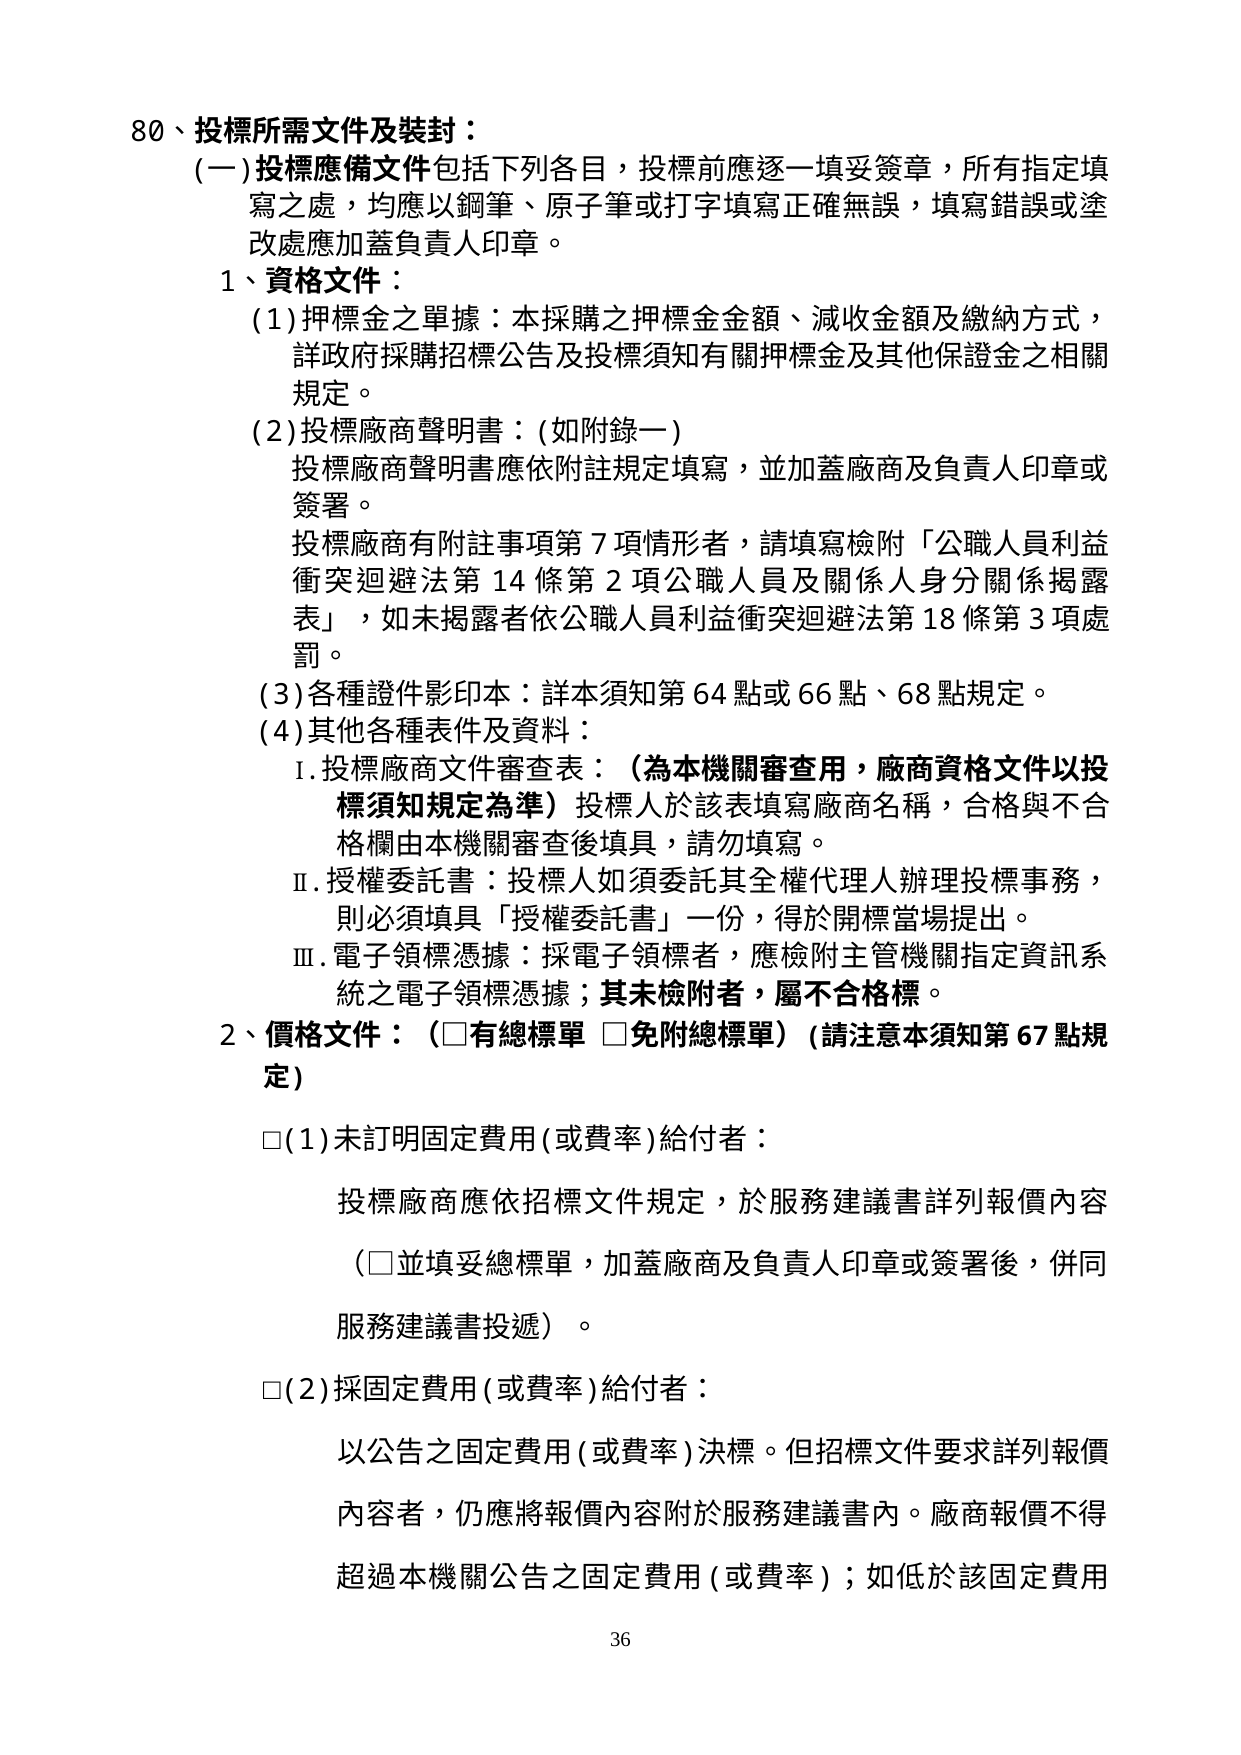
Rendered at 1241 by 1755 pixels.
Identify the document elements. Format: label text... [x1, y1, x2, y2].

text 投標廠商聲明書應依附註規定填寫，並加蓋廠商及負責人印章或簽署。 [292, 449, 1110, 524]
text (一)投標應備文件包括下列各目，投標前應逐一填妥簽章，所有指定填寫之處，均應以鋼筆、原子筆或打字填寫正確無誤，填寫錯誤或塗改處應加蓋負責人印章。 [190, 149, 1110, 262]
text 2、價格文件：（□有總標單 □免附總標單）(請注意本須知第67點規定) [218, 1012, 1110, 1095]
text 投標廠商有附註事項第7項情形者，請填寫檢附「公職人員利益衝突迴避法第14條第2項公職人員及關係人身分關係揭露表」，如未揭露者依公職人員利益衝突迴避法第18條第3項處罰。 [292, 524, 1110, 674]
text Ⅲ.電子領標憑據：採電子領標者，應檢附主管機關指定資訊系統之電子領標憑據；其未檢附者，屬不合格標。 [292, 937, 1110, 1012]
list 投標所需文件及裝封： [130, 108, 1110, 149]
text Ⅱ.授權委託書：投標人如須委託其全權代理人辦理投標事務，則必須填具「授權委託書」一份，得於開標當場提出。 [292, 862, 1110, 937]
text 以公告之固定費用(或費率)決標。但招標文件要求詳列報價內容者，仍應將報價內容附於服務建議書內。廠商報價不得超過本機關公告之固定費用(或費率)；如低於該固定費用 [337, 1408, 1110, 1595]
text (2)投標廠商聲明書：(如附錄一) [248, 412, 1110, 449]
text □(1)未訂明固定費用(或費率)給付者： [263, 1095, 1110, 1158]
text 1、資格文件： [218, 262, 1110, 299]
text □(2)採固定費用(或費率)給付者： [263, 1345, 1110, 1408]
text (1)押標金之單據：本採購之押標金金額、減收金額及繳納方式，詳政府採購招標公告及投標須知有關押標金及其他保證金之相關規定。 [248, 299, 1110, 412]
text (3)各種證件影印本：詳本須知第64點或66點、68點規定。 [255, 674, 1110, 712]
text 投標廠商應依招標文件規定，於服務建議書詳列報價內容（□並填妥總標單，加蓋廠商及負責人印章或簽署後，併同服務建議書投遞）。 [337, 1158, 1110, 1345]
text Ⅰ.投標廠商文件審查表：（為本機關審查用，廠商資格文件以投標須知規定為準）投標人於該表填寫廠商名稱，合格與不合格欄由本機關審查後填具，請勿填寫。 [278, 749, 1110, 862]
text (4)其他各種表件及資料： [255, 712, 1110, 749]
